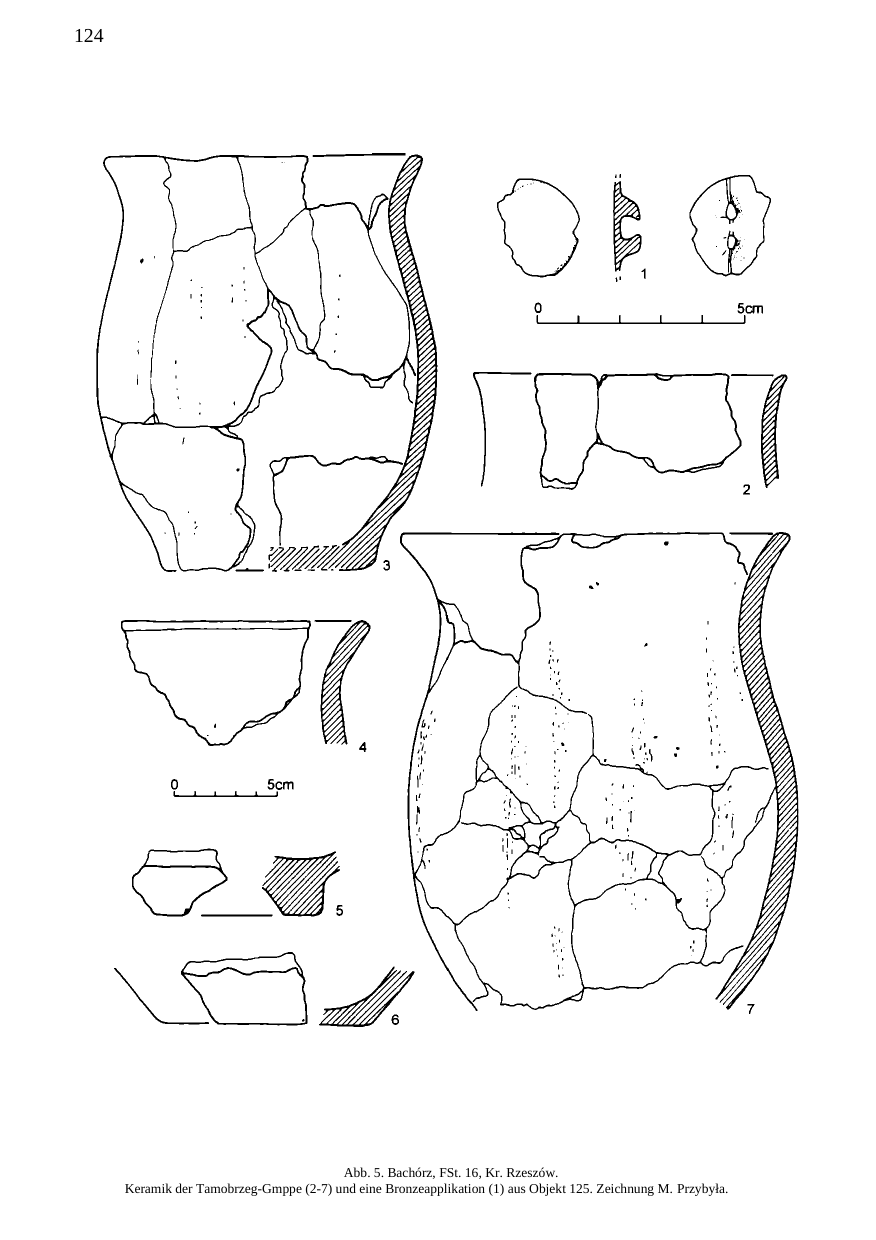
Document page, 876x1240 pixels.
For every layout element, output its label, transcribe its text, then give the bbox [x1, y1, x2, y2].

text 124 [74, 24, 107, 47]
picture [96, 153, 799, 1027]
text Abb. 5. Bachórz, FSt. 16, Kr. Rzeszów. [124, 1165, 777, 1180]
text Keramik der Tamobrzeg-Gmppe (2-7) und eine Bronzeapplikation (1) aus Objekt 125. Zeichnung M. Przybyła. [124, 1180, 777, 1196]
